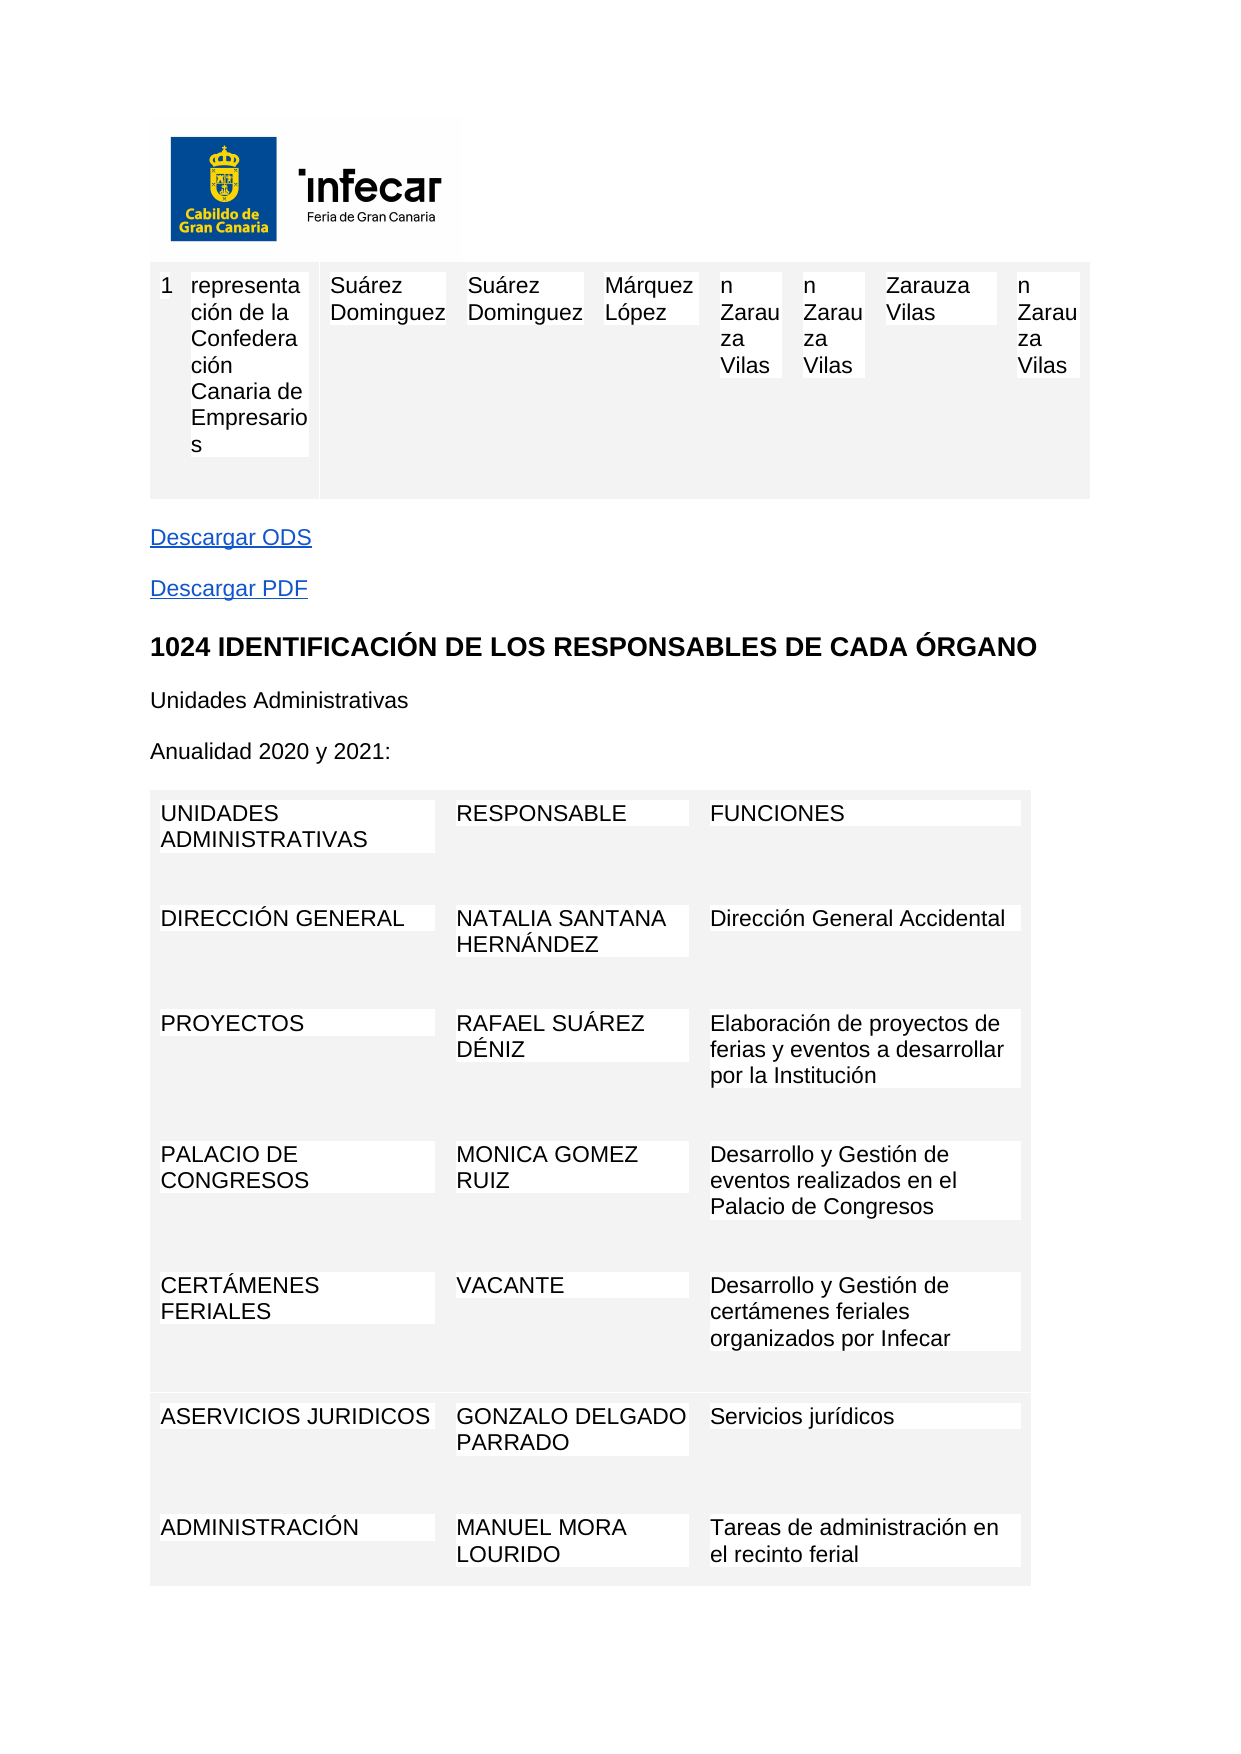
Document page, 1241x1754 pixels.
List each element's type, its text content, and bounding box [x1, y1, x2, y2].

table_cell Tareas de administración en el recinto ferial [699, 1504, 1031, 1586]
table_cell Elaboración de proyectos de ferias y eventos a desarrollar por la Institución [699, 999, 1031, 1130]
table_cell RAFAEL SUÁREZ DÉNIZ [446, 999, 699, 1130]
table_cell Zarauza Vilas [875, 262, 1007, 499]
text Unidades Administrativas [150, 687, 1090, 713]
table_cell VACANTE [446, 1261, 699, 1392]
table_cell DIRECCIÓN GENERAL [150, 894, 446, 999]
picture [150, 116, 462, 262]
table_cell Desarrollo y Gestión de certámenes feriales organizados por Infecar [699, 1261, 1031, 1392]
table_cell MONICA GOMEZ RUIZ [446, 1130, 699, 1261]
table_cell PROYECTOS [150, 999, 446, 1130]
table_cell n Zarauza Vilas [1007, 262, 1090, 499]
table_cell 1 [150, 262, 180, 499]
table_cell Suárez Dominguez [320, 262, 457, 499]
subtitle 1024 IDENTIFICACIÓN DE LOS RESPONSABLES DE CADA ÓRGANO [150, 631, 1090, 662]
table_cell Dirección General Accidental [699, 894, 1031, 999]
table_header FUNCIONES [699, 790, 1031, 894]
table_cell PALACIO DE CONGRESOS [150, 1130, 446, 1261]
table_cell ADMINISTRACIÓN [150, 1504, 446, 1586]
table_header RESPONSABLE [446, 790, 699, 894]
table_cell CERTÁMENES FERIALES [150, 1261, 446, 1392]
table_cell Servicios jurídicos [699, 1393, 1031, 1504]
text Descargar PDF [150, 575, 1090, 601]
table_cell MANUEL MORA LOURIDO [446, 1504, 699, 1586]
table_header UNIDADES ADMINISTRATIVAS [150, 790, 446, 894]
table_cell Márquez López [594, 262, 710, 499]
text Descargar ODS [150, 524, 1090, 550]
table_cell Desarrollo y Gestión de eventos realizados en el Palacio de Congresos [699, 1130, 1031, 1261]
table_cell ASERVICIOS JURIDICOS [150, 1393, 446, 1504]
table_cell NATALIA SANTANA HERNÁNDEZ [446, 894, 699, 999]
table_cell n Zarauza Vilas [793, 262, 875, 499]
table_cell n Zarauza Vilas [710, 262, 793, 499]
table_cell representación de la Confederación Canaria de Empresarios [180, 262, 319, 499]
text Anualidad 2020 y 2021: [150, 738, 1090, 764]
table_cell Suárez Dominguez [457, 262, 594, 499]
table_cell GONZALO DELGADO PARRADO [446, 1393, 699, 1504]
